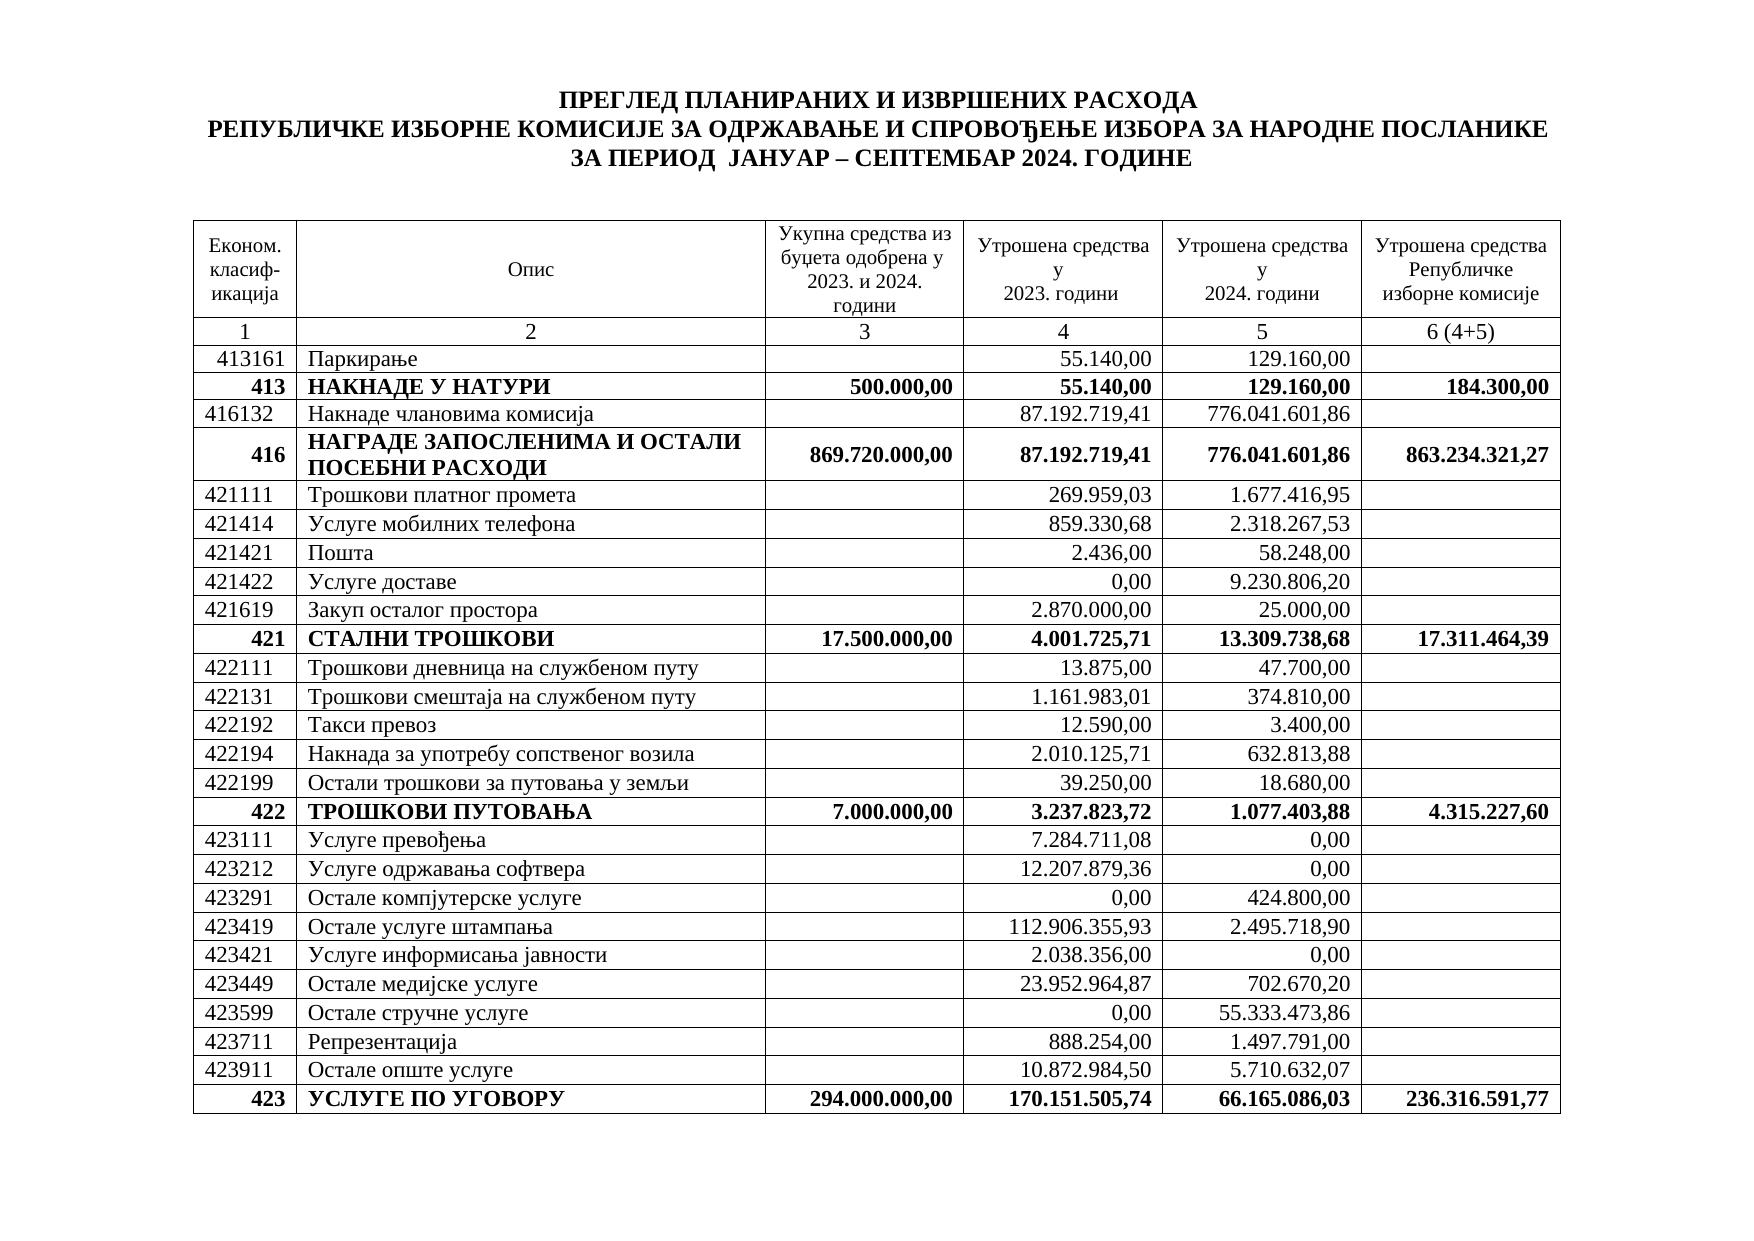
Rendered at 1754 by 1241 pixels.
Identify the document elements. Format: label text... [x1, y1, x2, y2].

table_cell 2.318.267,53 [1163, 510, 1361, 538]
table_cell 4.001.725,71 [964, 625, 1162, 653]
table_cell 422131 [194, 683, 296, 710]
table_cell Репрезентација [297, 1028, 765, 1055]
table_cell 112.906.355,93 [964, 913, 1162, 940]
table_cell 422111 [194, 654, 296, 682]
table_cell Услуге мобилних телефона [297, 510, 765, 538]
table_cell 12.590,00 [964, 711, 1162, 739]
table_cell 421421 [194, 539, 296, 567]
table_cell НАКНАДЕ У НАТУРИ [297, 373, 765, 399]
table_cell 422 [194, 798, 296, 825]
table_cell 0,00 [1163, 941, 1361, 969]
table_cell 25.000,00 [1163, 596, 1361, 624]
table_cell [766, 654, 963, 682]
table_cell [766, 568, 963, 595]
table_cell Остале услуге штампања [297, 913, 765, 940]
table_cell 0,00 [1163, 826, 1361, 854]
table_cell Услуге информисања јавности [297, 941, 765, 969]
table_cell 5 [1163, 318, 1361, 344]
table_cell Трошкови дневница на службеном путу [297, 654, 765, 682]
table_cell 55.140,00 [964, 346, 1162, 372]
table_cell СТАЛНИ ТРОШКОВИ [297, 625, 765, 653]
table_cell 13.309.738,68 [1163, 625, 1361, 653]
table_cell 1.161.983,01 [964, 683, 1162, 710]
table_cell [1362, 884, 1560, 912]
table_header Економ. класиф-икација [194, 221, 296, 317]
table_cell Закуп осталог простора [297, 596, 765, 624]
table_cell 424.800,00 [1163, 884, 1361, 912]
table_cell 4.315.227,60 [1362, 798, 1560, 825]
table_cell 3.400,00 [1163, 711, 1361, 739]
table_cell Паркирање [297, 346, 765, 372]
table_cell 888.254,00 [964, 1028, 1162, 1055]
table_cell [1362, 400, 1560, 427]
table_cell 2.010.125,71 [964, 740, 1162, 768]
table_cell [1362, 654, 1560, 682]
table_cell 58.248,00 [1163, 539, 1361, 567]
table_cell 87.192.719,41 [964, 400, 1162, 427]
table_cell [1362, 913, 1560, 940]
table_cell [766, 481, 963, 509]
table_cell 269.959,03 [964, 481, 1162, 509]
table_cell 416132 [194, 400, 296, 427]
text ЗА ПЕРИОД ЈАНУАР – СЕПТЕМБАР 2024. ГОДИНЕ [47, 143, 1716, 172]
table_cell 421422 [194, 568, 296, 595]
table_cell 422192 [194, 711, 296, 739]
table_header Утрошена средства Републичке изборне комисије [1362, 221, 1560, 317]
table_cell Накнада за употребу сопственог возила [297, 740, 765, 768]
table_cell [766, 999, 963, 1027]
table_cell [766, 769, 963, 797]
table_cell 3 [766, 318, 963, 344]
table_cell [766, 884, 963, 912]
table_cell Трошкови платног промета [297, 481, 765, 509]
table_cell [1362, 855, 1560, 883]
table_cell 2.038.356,00 [964, 941, 1162, 969]
table_cell 294.000.000,00 [766, 1085, 963, 1113]
table_cell Услуге доставе [297, 568, 765, 595]
table_cell 776.041.601,86 [1163, 400, 1361, 427]
table_cell 10.872.984,50 [964, 1056, 1162, 1084]
table_cell [1362, 740, 1560, 768]
table_cell [766, 711, 963, 739]
table_cell [1362, 999, 1560, 1027]
table_cell 0,00 [964, 568, 1162, 595]
table_header Утрошена средства у 2024. години [1163, 221, 1361, 317]
table_cell 1.077.403,88 [1163, 798, 1361, 825]
table_cell 87.192.719,41 [964, 428, 1162, 480]
table_cell Остале компјутерске услуге [297, 884, 765, 912]
table_cell [766, 855, 963, 883]
table_cell 423711 [194, 1028, 296, 1055]
table_cell 9.230.806,20 [1163, 568, 1361, 595]
table_cell [1362, 769, 1560, 797]
table_header Укупна средства из буџета одобрена у 2023. и 2024. години [766, 221, 963, 317]
text РЕПУБЛИЧКЕ ИЗБОРНЕ КОМИСИЈЕ ЗА ОДРЖАВАЊЕ И СПРОВОЂЕЊЕ ИЗБОРА ЗА НАРОДНЕ ПОСЛАНИКЕ [47, 114, 1716, 143]
table_cell 421414 [194, 510, 296, 538]
table_cell 13.875,00 [964, 654, 1162, 682]
table_cell 0,00 [964, 884, 1162, 912]
table_cell 23.952.964,87 [964, 970, 1162, 998]
table_cell 423291 [194, 884, 296, 912]
table_cell Услуге превођења [297, 826, 765, 854]
table_cell [766, 740, 963, 768]
table_cell 5.710.632,07 [1163, 1056, 1361, 1084]
table_cell 0,00 [964, 999, 1162, 1027]
table_cell [1362, 346, 1560, 372]
table_cell 55.333.473,86 [1163, 999, 1361, 1027]
table_header Утрошена средства у 2023. години [964, 221, 1162, 317]
table_cell Накнаде члановима комисија [297, 400, 765, 427]
table_cell [766, 346, 963, 372]
table_cell 776.041.601,86 [1163, 428, 1361, 480]
table_cell 413 [194, 373, 296, 399]
table_cell [766, 826, 963, 854]
table_cell 39.250,00 [964, 769, 1162, 797]
table_cell [766, 913, 963, 940]
table_cell 423 [194, 1085, 296, 1113]
table_cell [766, 1056, 963, 1084]
table_cell 423911 [194, 1056, 296, 1084]
table_cell 47.700,00 [1163, 654, 1361, 682]
table_cell [1362, 826, 1560, 854]
table_cell [1362, 539, 1560, 567]
table_cell 1 [194, 318, 296, 344]
table_cell Остале опште услуге [297, 1056, 765, 1084]
table_cell 2.495.718,90 [1163, 913, 1361, 940]
table_cell 423212 [194, 855, 296, 883]
table_cell 17.500.000,00 [766, 625, 963, 653]
table_cell 4 [964, 318, 1162, 344]
table_cell 702.670,20 [1163, 970, 1361, 998]
table_cell [1362, 970, 1560, 998]
table_cell 236.316.591,77 [1362, 1085, 1560, 1113]
table_cell 416 [194, 428, 296, 480]
table_cell 3.237.823,72 [964, 798, 1162, 825]
table_cell 1.497.791,00 [1163, 1028, 1361, 1055]
table_cell [1362, 1056, 1560, 1084]
table_cell 7.284.711,08 [964, 826, 1162, 854]
table_cell Пошта [297, 539, 765, 567]
table_cell [1362, 711, 1560, 739]
table_cell Остале медијске услуге [297, 970, 765, 998]
table_cell 421619 [194, 596, 296, 624]
table_cell [766, 1028, 963, 1055]
table_cell 374.810,00 [1163, 683, 1361, 710]
table_cell 7.000.000,00 [766, 798, 963, 825]
table_cell 129.160,00 [1163, 373, 1361, 399]
table_cell [1362, 596, 1560, 624]
table_cell Такси превоз [297, 711, 765, 739]
table_cell [766, 683, 963, 710]
table_cell 66.165.086,03 [1163, 1085, 1361, 1113]
table_cell [1362, 481, 1560, 509]
table_cell 6 (4+5) [1362, 318, 1560, 344]
table_cell Остале стручне услуге [297, 999, 765, 1027]
table_cell [1362, 1028, 1560, 1055]
table_cell 129.160,00 [1163, 346, 1361, 372]
table_cell 859.330,68 [964, 510, 1162, 538]
table_cell [766, 941, 963, 969]
table_cell 421 [194, 625, 296, 653]
table_cell 500.000,00 [766, 373, 963, 399]
table_cell 423599 [194, 999, 296, 1027]
table_cell [766, 970, 963, 998]
table_cell 423111 [194, 826, 296, 854]
table_cell НАГРАДЕ ЗАПОСЛЕНИМА И ОСТАЛИ ПОСЕБНИ РАСХОДИ [297, 428, 765, 480]
table_cell 2.870.000,00 [964, 596, 1162, 624]
table_cell [1362, 568, 1560, 595]
table_cell [766, 539, 963, 567]
table_cell УСЛУГЕ ПО УГОВОРУ [297, 1085, 765, 1113]
table_cell Остали трошкови за путовања у земљи [297, 769, 765, 797]
table_cell 12.207.879,36 [964, 855, 1162, 883]
table_cell 869.720.000,00 [766, 428, 963, 480]
table_cell 413161 [194, 346, 296, 372]
table_cell 0,00 [1163, 855, 1361, 883]
table_cell Услуге одржавања софтвера [297, 855, 765, 883]
table_cell 423419 [194, 913, 296, 940]
table_cell 423449 [194, 970, 296, 998]
table_cell 422194 [194, 740, 296, 768]
table_cell 17.311.464,39 [1362, 625, 1560, 653]
table_cell 18.680,00 [1163, 769, 1361, 797]
table_cell 2.436,00 [964, 539, 1162, 567]
text ПРЕГЛЕД ПЛАНИРАНИХ И ИЗВРШЕНИХ РАСХОДА [47, 86, 1716, 114]
table_cell 421111 [194, 481, 296, 509]
table_cell [1362, 510, 1560, 538]
table_cell 184.300,00 [1362, 373, 1560, 399]
table_cell 1.677.416,95 [1163, 481, 1361, 509]
table_cell 423421 [194, 941, 296, 969]
table_cell 55.140,00 [964, 373, 1162, 399]
table_cell [1362, 941, 1560, 969]
table_cell Трошкови смештаја на службеном путу [297, 683, 765, 710]
table_cell 632.813,88 [1163, 740, 1361, 768]
table_cell 2 [297, 318, 765, 344]
table_cell 422199 [194, 769, 296, 797]
table_cell 170.151.505,74 [964, 1085, 1162, 1113]
table_cell [766, 510, 963, 538]
table_cell [766, 596, 963, 624]
table_header Опис [297, 221, 765, 317]
table_cell ТРОШКОВИ ПУТОВАЊА [297, 798, 765, 825]
table_cell 863.234.321,27 [1362, 428, 1560, 480]
table_cell [1362, 683, 1560, 710]
table_cell [766, 400, 963, 427]
